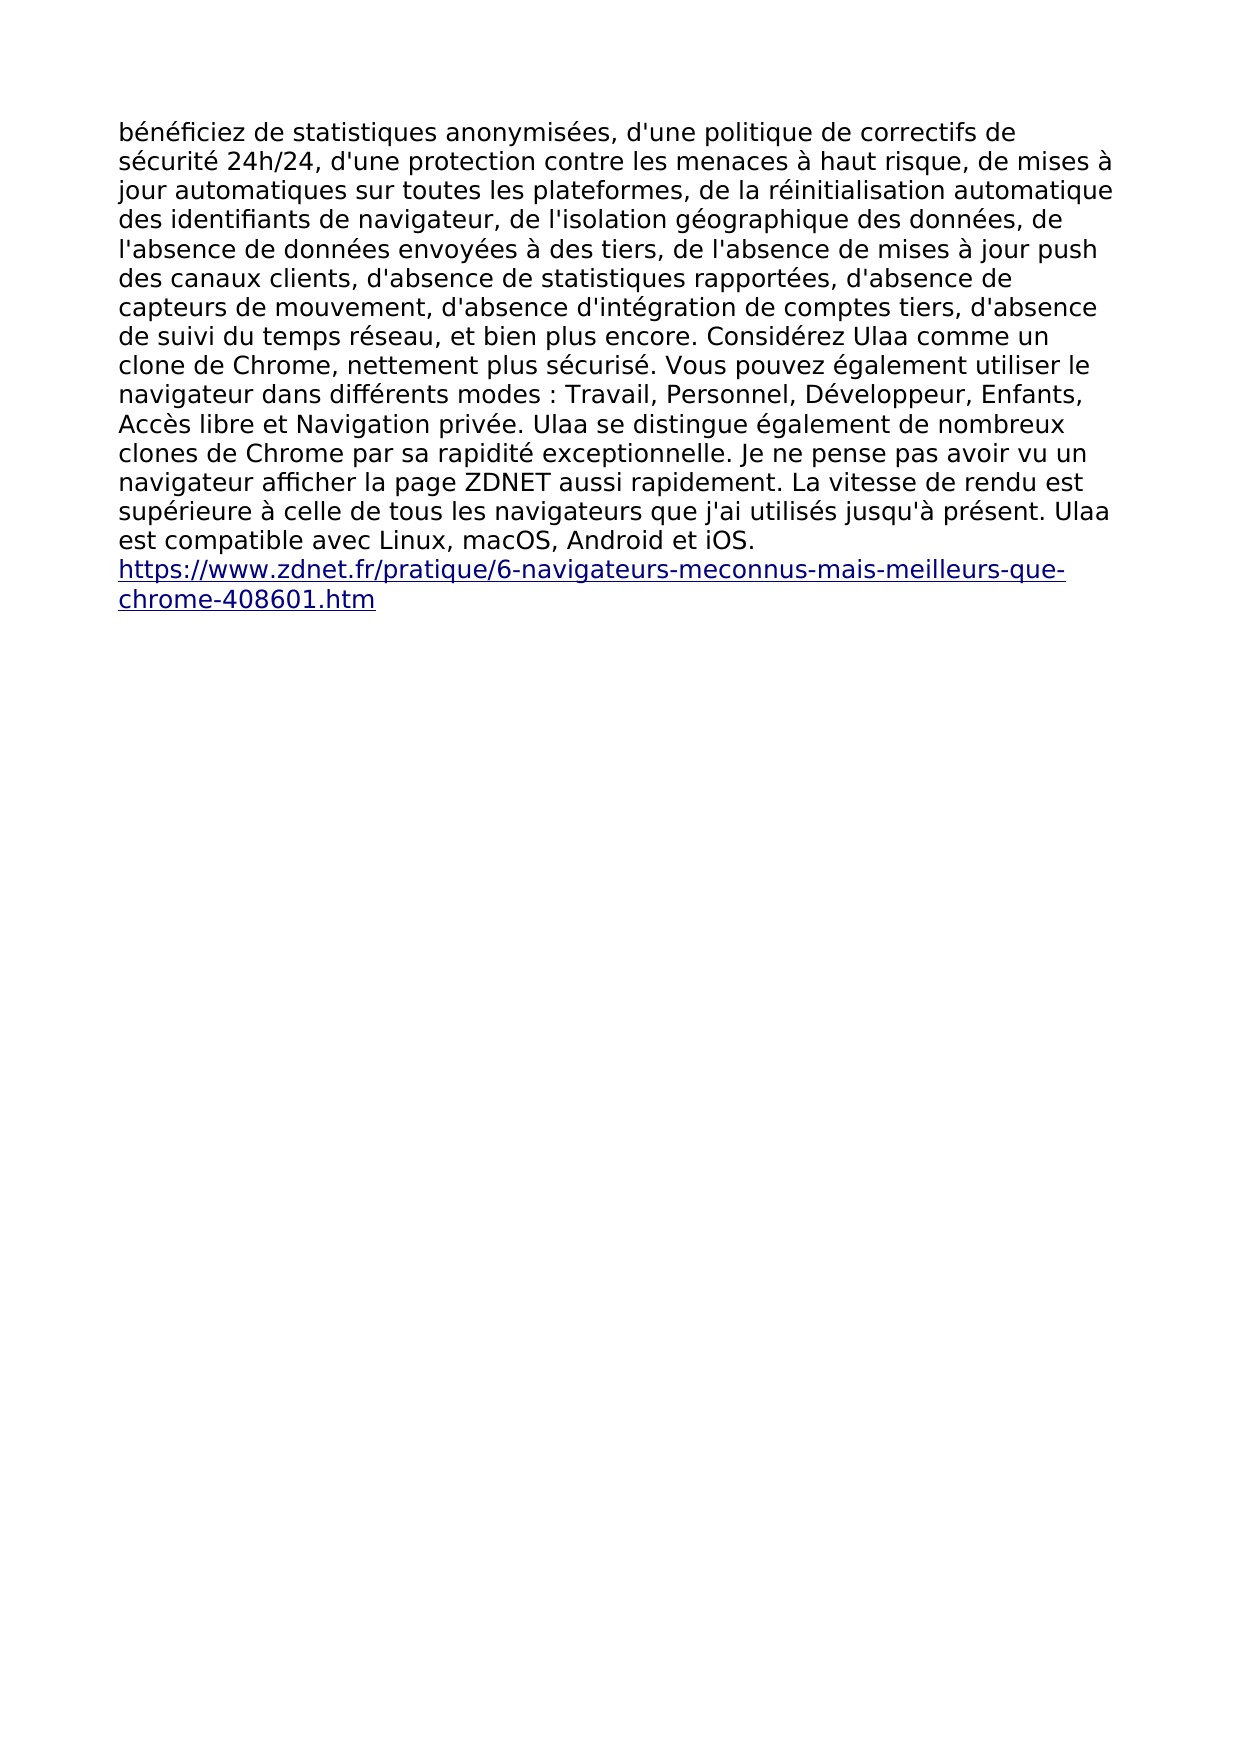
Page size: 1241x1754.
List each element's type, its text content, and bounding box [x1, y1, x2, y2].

text bénéficiez de statistiques anonymisées, d'une politique de correctifs de sécurité 24h/24, d'une protection contre les menaces à haut risque, de mises à jour automatiques sur toutes les plateformes, de la réinitialisation automatique des identifiants de navigateur, de l'isolation géographique des données, de l'absence de données envoyées à des tiers, de l'absence de mises à jour push des canaux clients, d'absence de statistiques rapportées, d'absence de capteurs de mouvement, d'absence d'intégration de comptes tiers, d'absence de suivi du temps réseau, et bien plus encore. Considérez Ulaa comme un clone de Chrome, nettement plus sécurisé. Vous pouvez également utiliser le navigateur dans différents modes : Travail, Personnel, Développeur, Enfants, Accès libre et Navigation privée. Ulaa se distingue également de nombreux clones de Chrome par sa rapidité exceptionnelle. Je ne pense pas avoir vu un navigateur afficher la page ZDNET aussi rapidement. La vitesse de rendu est supérieure à celle de tous les navigateurs que j'ai utilisés jusqu'à présent. Ulaa est compatible avec Linux, macOS, Android et iOS. https://www.zdnet.fr/pratique/6-navigateurs-meconnus-mais-meilleurs-que-chrome-408601.htm [118, 118, 1122, 614]
